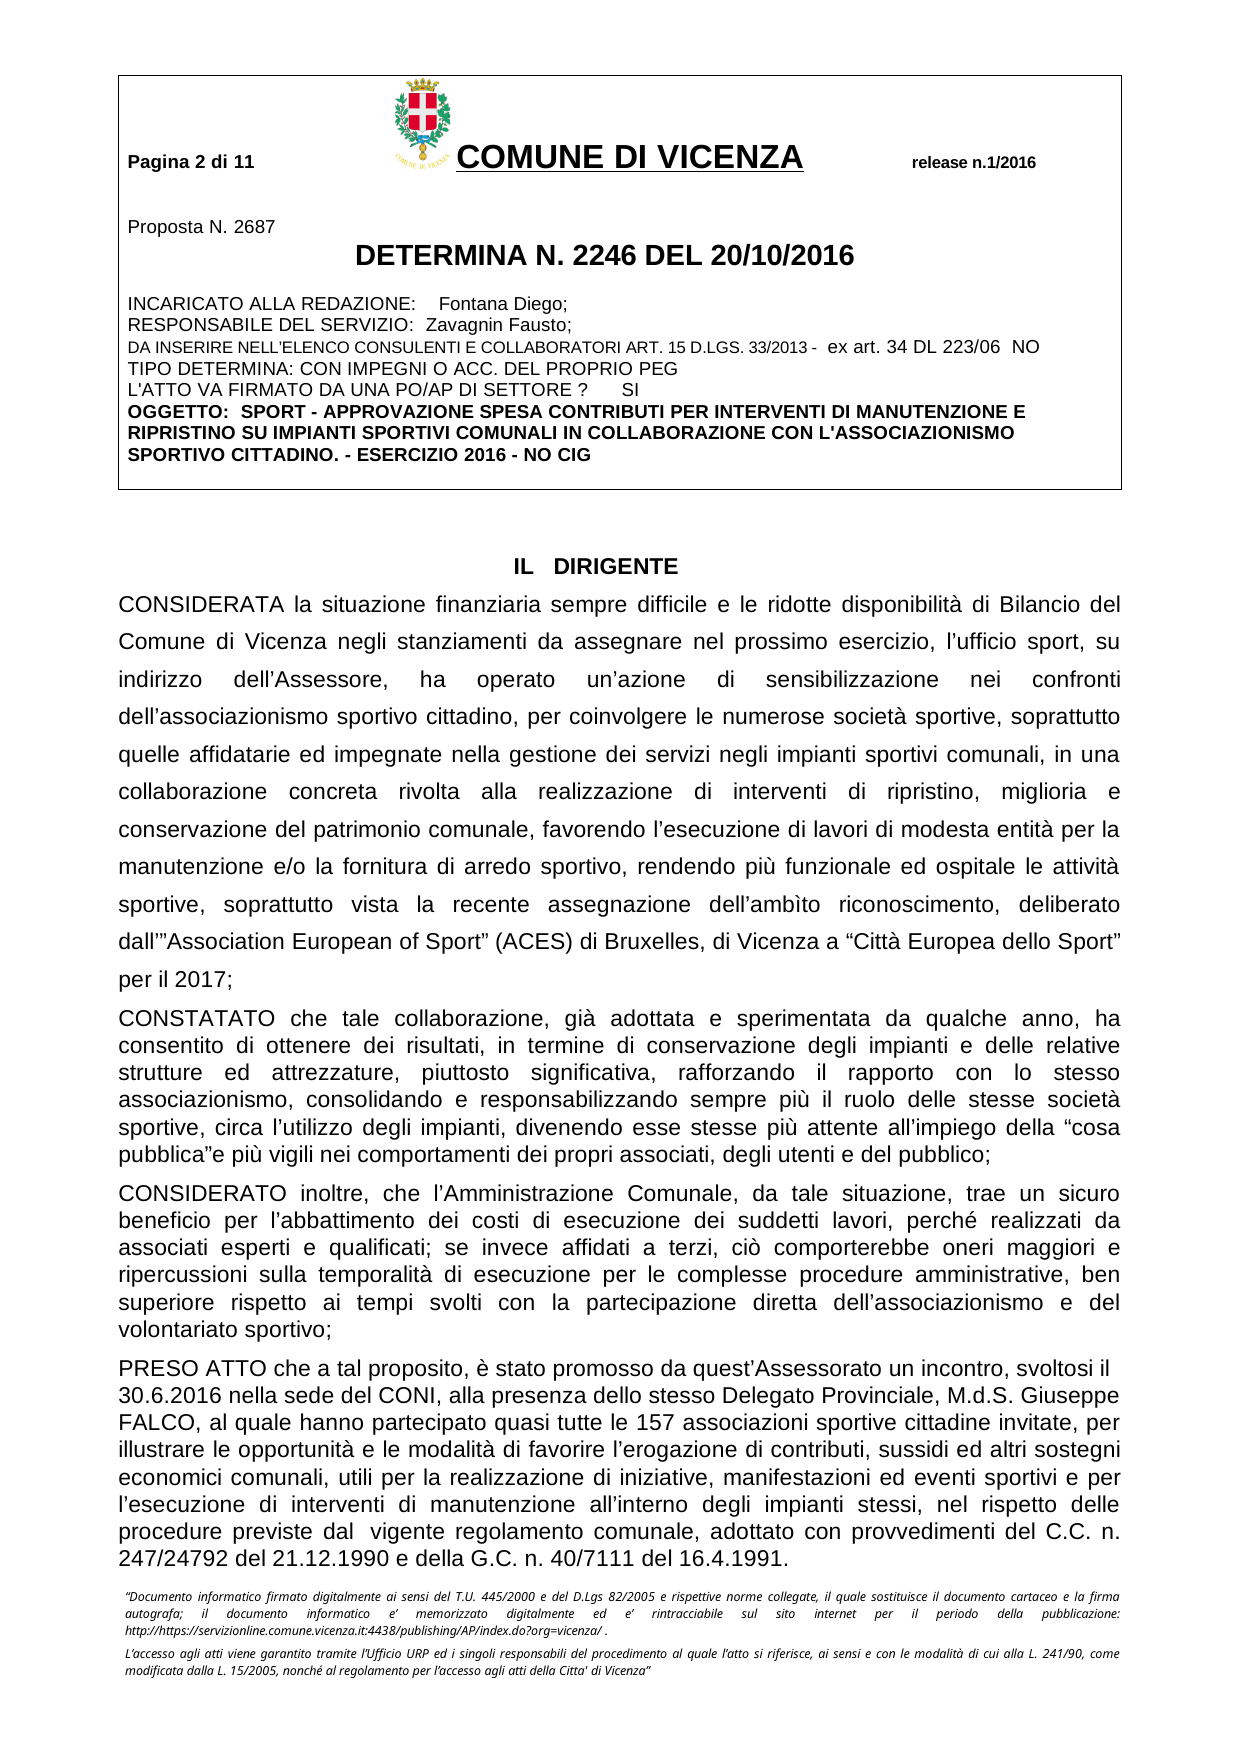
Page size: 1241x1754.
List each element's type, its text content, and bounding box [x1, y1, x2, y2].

text CONSTATATO che tale collaborazione, già adottata e sperimentata da qualche anno, ha consentito di ottenere dei risultati, in termine di conservazione degli impianti e delle relative strutture ed attrezzature, piuttosto significativa, rafforzando il rapporto con lo stesso associazionismo, consolidando e responsabilizzando sempre più il ruolo delle stesse società sportive, circa l’utilizzo degli impianti, divenendo esse stesse più attente all’impiego della “cosa pubblica”e più vigili nei comportamenti dei propri associati, degli utenti e del pubblico; [118, 1004, 1122, 1167]
picture [394, 78, 451, 169]
text CONSIDERATO inoltre, che l’Amministrazione Comunale, da tale situazione, trae un sicuro beneficio per l’abbattimento dei costi di esecuzione dei suddetti lavori, perché realizzati da associati esperti e qualificati; se invece affidati a terzi, ciò comporterebbe oneri maggiori e ripercussioni sulla temporalità di esecuzione per le complesse procedure amministrative, ben superiore rispetto ai tempi svolti con la partecipazione diretta dell’associazionismo e del volontariato sportivo; [118, 1179, 1122, 1342]
text CONSIDERATA la situazione finanziaria sempre difficile e le ridotte disponibilità di Bilancio del Comune di Vicenza negli stanziamenti da assegnare nel prossimo esercizio, l’ufficio sport, su indirizzo dell’Assessore, ha operato un’azione di sensibilizzazione nei confronti dell’associazionismo sportivo cittadino, per coinvolgere le numerose società sportive, soprattutto quelle affidatarie ed impegnate nella gestione dei servizi negli impianti sportivi comunali, in una collaborazione concreta rivolta alla realizzazione di interventi di ripristino, miglioria e conservazione del patrimonio comunale, favorendo l’esecuzione di lavori di modesta entità per la manutenzione e/o la fornitura di arredo sportivo, rendendo più funzionale ed ospitale le attività sportive, soprattutto vista la recente assegnazione dell’ambìto riconoscimento, deliberato dall’”Association European of Sport” (ACES) di Bruxelles, di Vicenza a “Città Europea dello Sport” per il 2017; [118, 579, 1122, 992]
text PRESO ATTO che a tal proposito, è stato promosso da quest’Assessorato un incontro, svoltosi il 30.6.2016 nella sede del CONI, alla presenza dello stesso Delegato Provinciale, M.d.S. Giuseppe FALCO, al quale hanno partecipato quasi tutte le 157 associazioni sportive cittadine invitate, per illustrare le opportunità e le modalità di favorire l’erogazione di contributi, sussidi ed altri sostegni economici comunali, utili per la realizzazione di iniziative, manifestazioni ed eventi sportivi e per l’esecuzione di interventi di manutenzione all’interno degli impianti stessi, nel rispetto delle procedure previste dal vigente regolamento comunale, adottato con provvedimenti del C.C. n. 247/24792 del 21.12.1990 e della G.C. n. 40/7111 del 16.4.1991. [118, 1354, 1122, 1571]
text IL DIRIGENTE [118, 504, 1122, 579]
